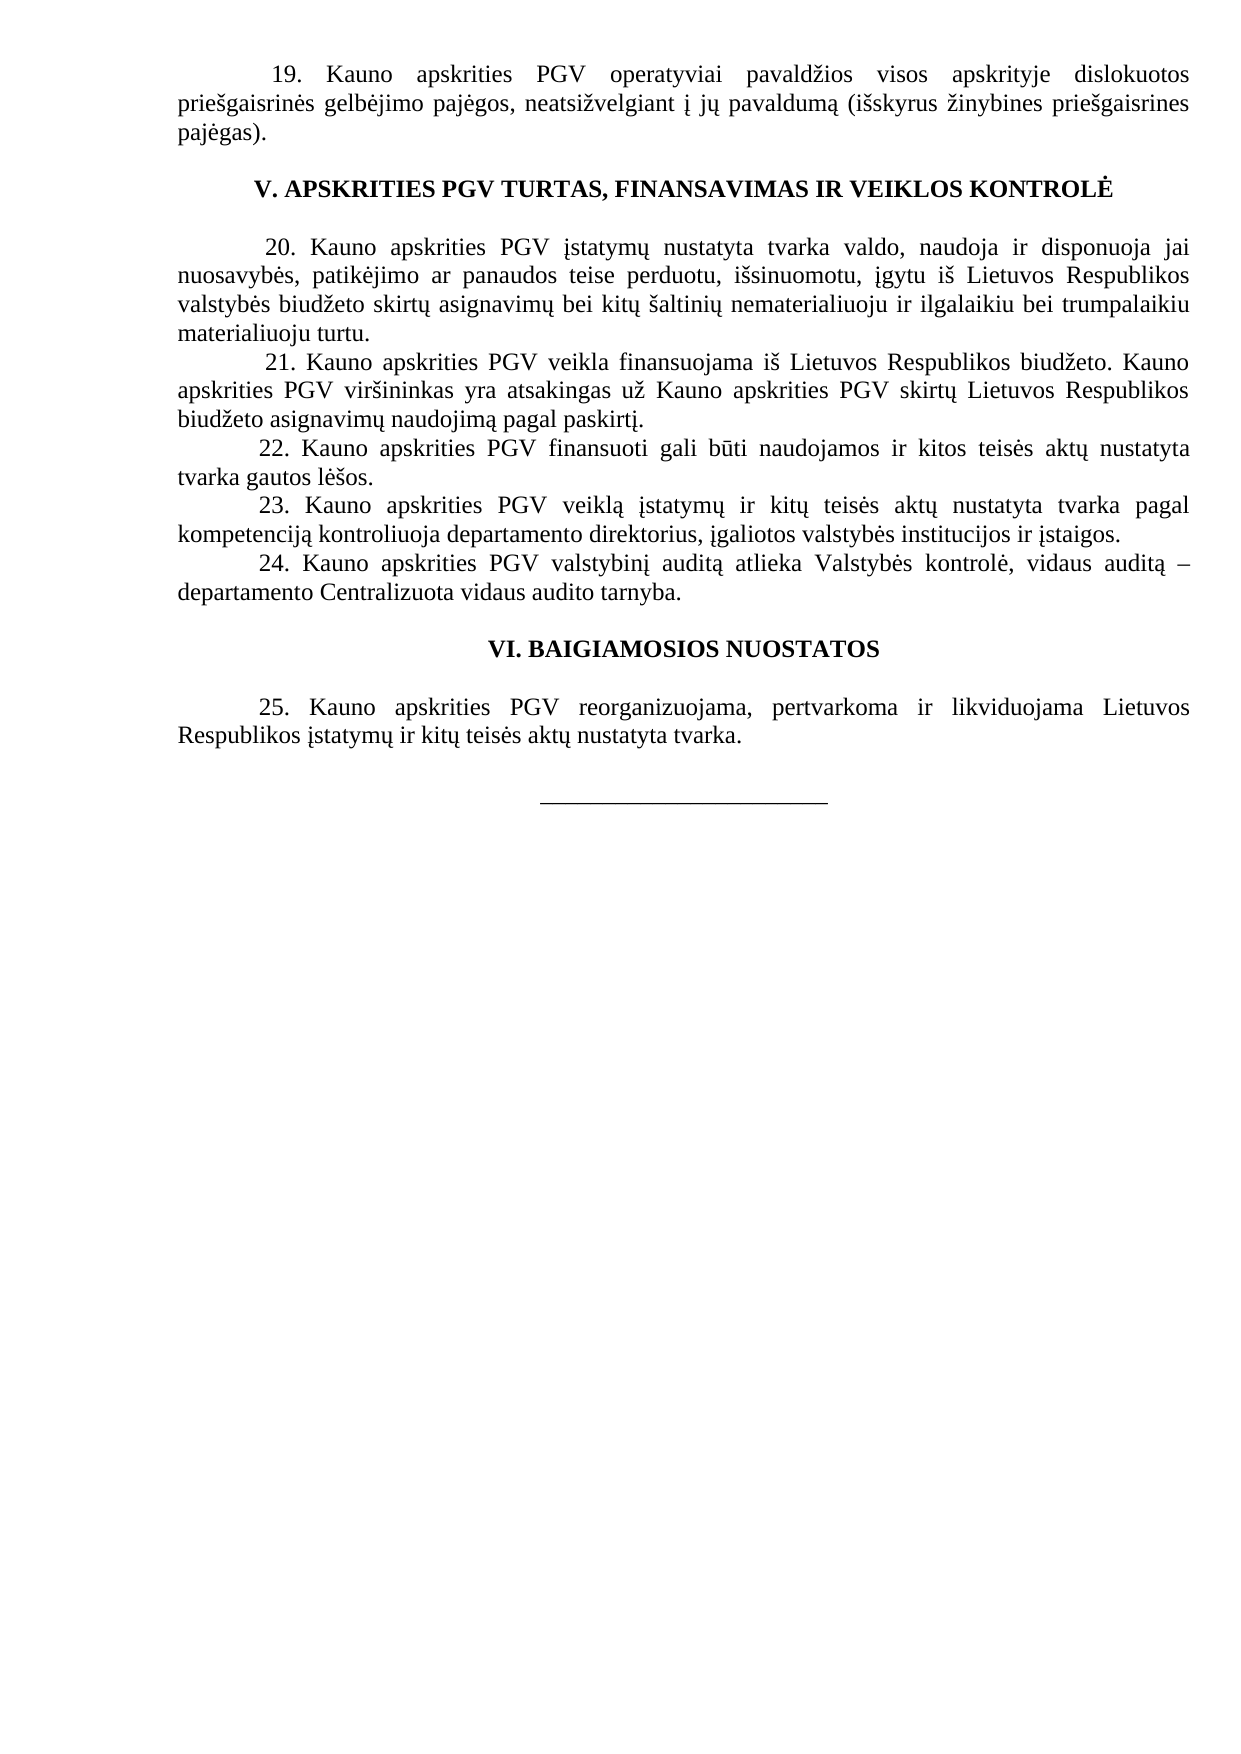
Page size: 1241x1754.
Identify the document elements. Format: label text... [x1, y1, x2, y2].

text _______________________ [177, 778, 1191, 807]
text 24. Kauno apskrities PGV valstybinį auditą atlieka Valstybės kontrolė, vidaus auditą – departamento Centralizuota vidaus audito tarnyba. [177, 548, 1191, 605]
text 19. Kauno apskrities PGV operatyviai pavaldžios visos apskrityje dislokuotos priešgaisrinės gelbėjimo pajėgos, neatsižvelgiant į jų pavaldumą (išskyrus žinybines priešgaisrines pajėgas). [177, 59, 1191, 145]
text V. APSKRITIES PGV TURTAS, FINANSAVIMAS IR VEIKLOS KONTROLĖ [177, 174, 1191, 203]
text 22. Kauno apskrities PGV finansuoti gali būti naudojamos ir kitos teisės aktų nustatyta tvarka gautos lėšos. [177, 433, 1191, 490]
text 23. Kauno apskrities PGV veiklą įstatymų ir kitų teisės aktų nustatyta tvarka pagal kompetenciją kontroliuoja departamento direktorius, įgaliotos valstybės institucijos ir įstaigos. [177, 490, 1191, 548]
text 20. Kauno apskrities PGV įstatymų nustatyta tvarka valdo, naudoja ir disponuoja jai nuosavybės, patikėjimo ar panaudos teise perduotu, išsinuomotu, įgytu iš Lietuvos Respublikos valstybės biudžeto skirtų asignavimų bei kitų šaltinių nematerialiuoju ir ilgalaikiu bei trumpalaikiu materialiuoju turtu. [177, 232, 1191, 347]
text 21. Kauno apskrities PGV veikla finansuojama iš Lietuvos Respublikos biudžeto. Kauno apskrities PGV viršininkas yra atsakingas už Kauno apskrities PGV skirtų Lietuvos Respublikos biudžeto asignavimų naudojimą pagal paskirtį. [177, 347, 1191, 433]
text 25. Kauno apskrities PGV reorganizuojama, pertvarkoma ir likviduojama Lietuvos Respublikos įstatymų ir kitų teisės aktų nustatyta tvarka. [177, 692, 1191, 749]
text VI. BAIGIAMOSIOS NUOSTATOS [177, 634, 1191, 663]
